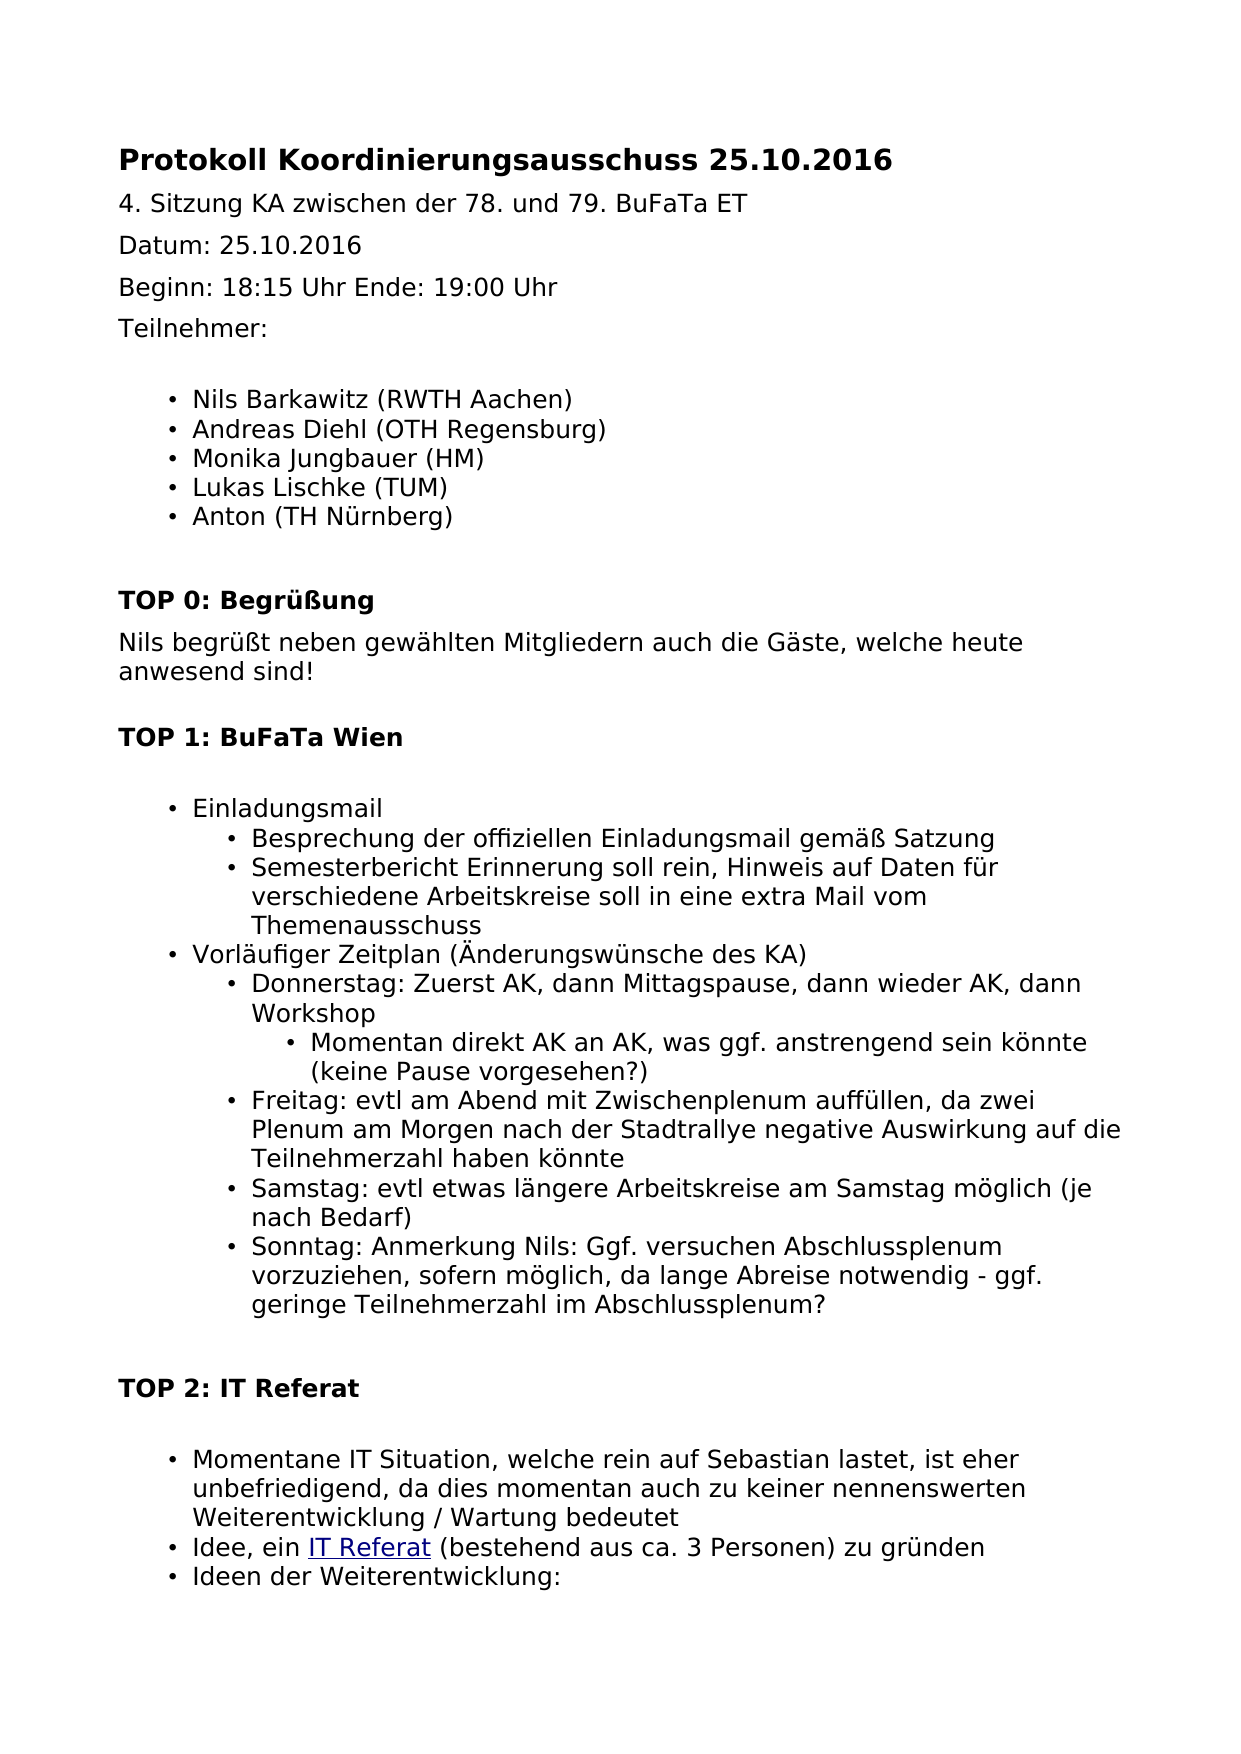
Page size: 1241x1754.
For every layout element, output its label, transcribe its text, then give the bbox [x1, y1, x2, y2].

list Einladungsmail [177, 795, 1122, 824]
text Beginn: 18:15 Uhr Ende: 19:00 Uhr [118, 273, 1122, 302]
text Nils begrüßt neben gewählten Mitgliedern auch die Gäste, welche heute anwesend sind! [118, 628, 1122, 686]
list Monika Jungbauer (HM) [177, 444, 1122, 473]
list Semesterbericht Erinnerung soll rein, Hinweis auf Daten für verschiedene Arbeitskreise soll in eine extra Mail vom Themenausschuss [236, 853, 1122, 941]
subtitle TOP 1: BuFaTa Wien [118, 723, 1122, 753]
list Vorläufiger Zeitplan (Änderungswünsche des KA) [177, 941, 1122, 970]
list Freitag: evtl am Abend mit Zwischenplenum auffüllen, da zwei Plenum am Morgen nach der Stadtrallye negative Auswirkung auf die Teilnehmerzahl haben könnte [236, 1086, 1122, 1174]
list Donnerstag: Zuerst AK, dann Mittagspause, dann wieder AK, dann Workshop [236, 970, 1122, 1028]
list Ideen der Weiterentwicklung: [177, 1562, 1122, 1591]
list Nils Barkawitz (RWTH Aachen) [177, 386, 1122, 415]
text Teilnehmer: [118, 314, 1122, 344]
list Andreas Diehl (OTH Regensburg) [177, 415, 1122, 444]
list Momentane IT Situation, welche rein auf Sebastian lastet, ist eher unbefriedigend, da dies momentan auch zu keiner nennenswerten Weiterentwicklung / Wartung bedeutet [177, 1445, 1122, 1533]
subtitle TOP 0: Begrüßung [118, 586, 1122, 615]
list Besprechung der offiziellen Einladungsmail gemäß Satzung [236, 824, 1122, 853]
list Idee, ein IT Referat (bestehend aus ca. 3 Personen) zu gründen [177, 1533, 1122, 1562]
list Anton (TH Nürnberg) [177, 502, 1122, 532]
subtitle Protokoll Koordinierungsausschuss 25.10.2016 [118, 143, 1122, 177]
list Lukas Lischke (TUM) [177, 473, 1122, 502]
text 4. Sitzung KA zwischen der 78. und 79. BuFaTa ET [118, 189, 1122, 219]
list Momentan direkt AK an AK, was ggf. anstrengend sein könnte (keine Pause vorgesehen?) [295, 1028, 1122, 1086]
text Datum: 25.10.2016 [118, 231, 1122, 260]
list Samstag: evtl etwas längere Arbeitskreise am Samstag möglich (je nach Bedarf) [236, 1174, 1122, 1232]
subtitle TOP 2: IT Referat [118, 1374, 1122, 1403]
list Sonntag: Anmerkung Nils: Ggf. versuchen Abschlussplenum vorzuziehen, sofern möglich, da lange Abreise notwendig - ggf. geringe Teilnehmerzahl im Abschlussplenum? [236, 1232, 1122, 1320]
